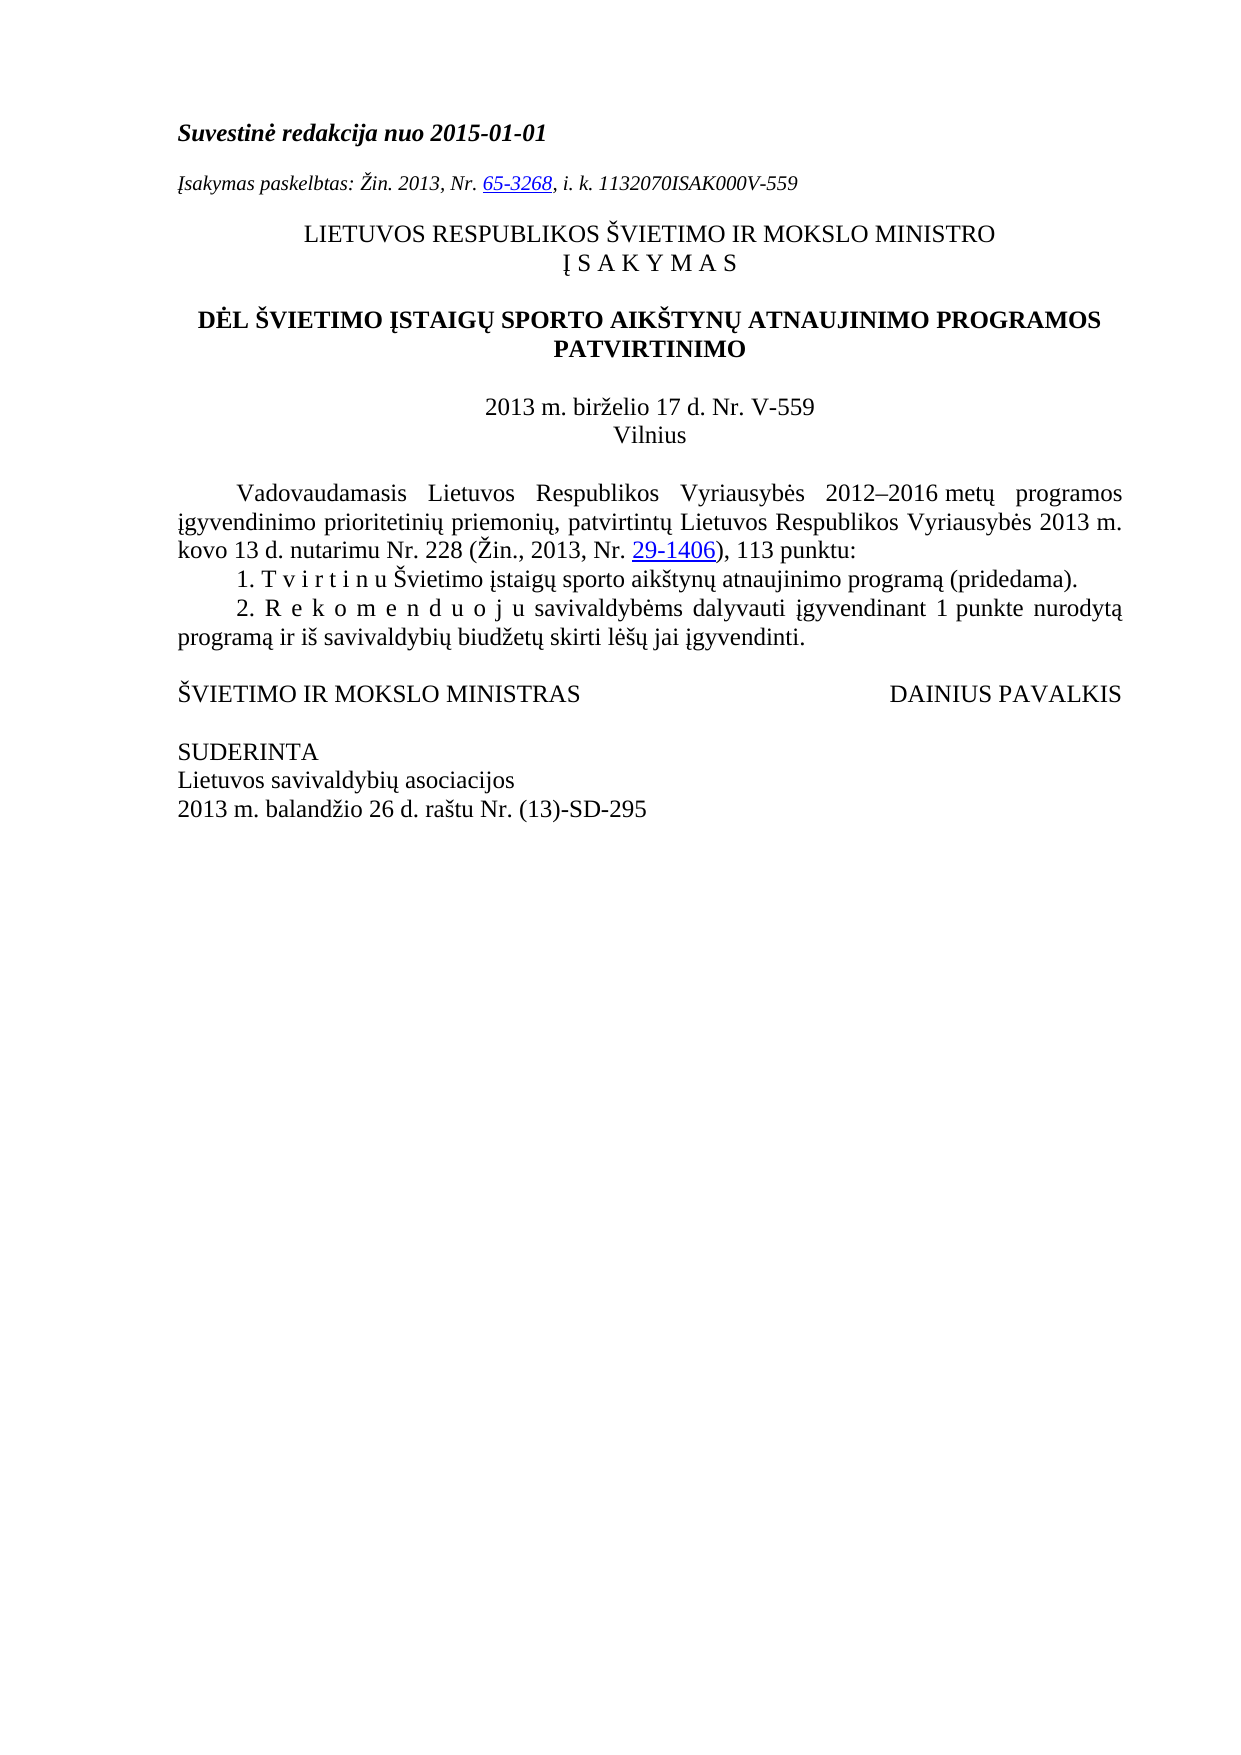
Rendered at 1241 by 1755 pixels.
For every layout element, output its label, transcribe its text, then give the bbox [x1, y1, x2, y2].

text Vilnius [177, 420, 1122, 449]
text SUDERINTA [177, 737, 1122, 765]
text 2013 m. birželio 17 d. Nr. V-559 [177, 392, 1122, 420]
text Švietimo ir mokslo ministras Dainius Pavalkis [177, 679, 1122, 708]
text Į S A K Y M A S [177, 248, 1122, 277]
text 1. T v i r t i n u Švietimo įstaigų sporto aikštynų atnaujinimo programą (pridedama). [177, 564, 1122, 593]
text LIETUVOS RESPUBLIKOS ŠVIETIMO IR MOKSLO MINISTRO [177, 219, 1122, 248]
text 2. R e k o m e n d u o j u savivaldybėms dalyvauti įgyvendinant 1 punkte nurodytą programą ir iš savivaldybių biudžetų skirti lėšų jai įgyvendinti. [177, 593, 1122, 650]
text Vadovaudamasis Lietuvos Respublikos Vyriausybės 2012–2016 metų programos įgyvendinimo prioritetinių priemonių, patvirtintų Lietuvos Respublikos Vyriausybės 2013 m. kovo 13 d. nutarimu Nr. 228 (Žin., 2013, Nr. 29-1406), 113 punktu: [177, 478, 1122, 564]
text DĖL ŠVIETIMO ĮSTAIGŲ SPORTO AIKŠTYNŲ ATNAUJINIMO PROGRAMOS PATVIRTINIMO [177, 305, 1122, 363]
text Lietuvos savivaldybių asociacijos [177, 765, 1122, 794]
text Suvestinė redakcija nuo 2015-01-01 [177, 118, 1122, 147]
text Įsakymas paskelbtas: Žin. 2013, Nr. 65-3268, i. k. 1132070ISAK000V-559 [177, 171, 1122, 195]
text 2013 m. balandžio 26 d. raštu Nr. (13)-SD-295 [177, 794, 1122, 823]
